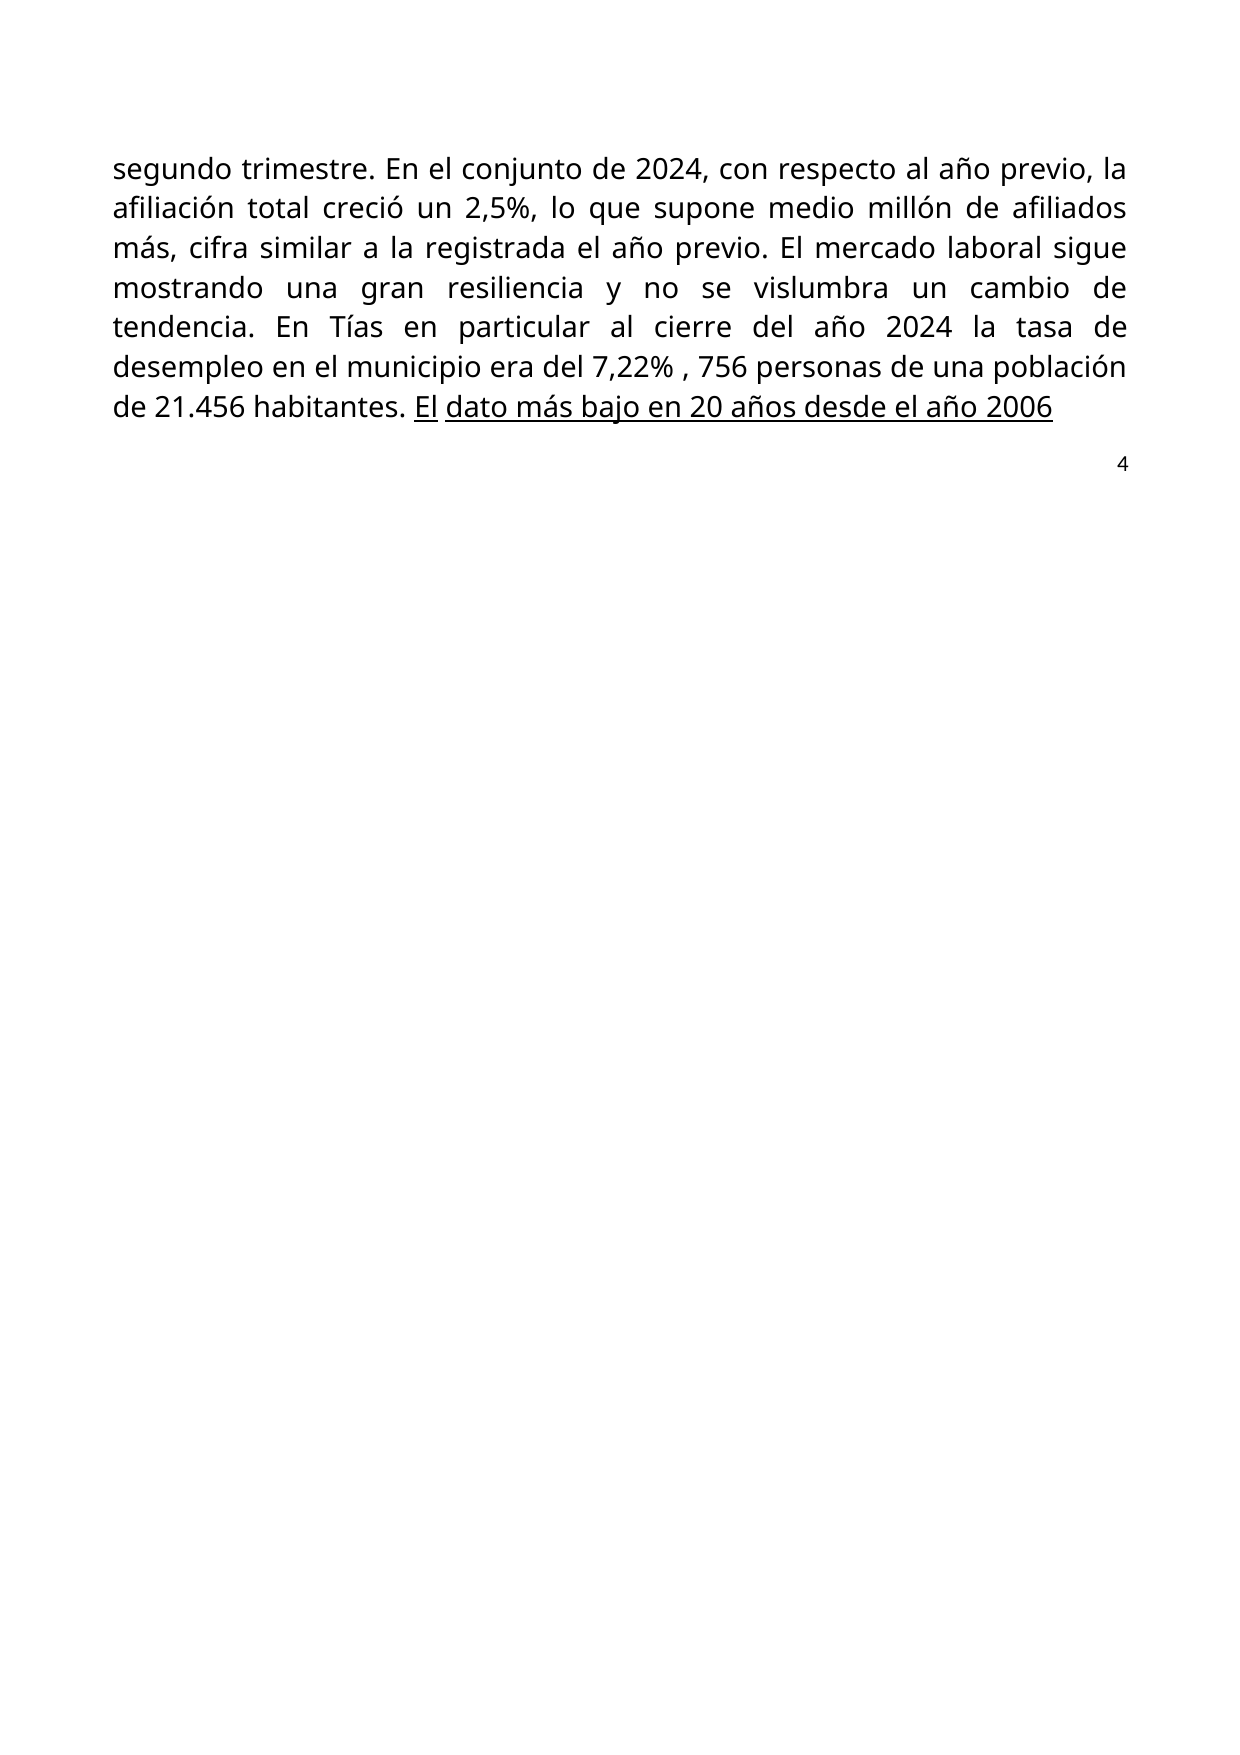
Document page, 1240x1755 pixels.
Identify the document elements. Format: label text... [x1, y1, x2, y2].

text Además, los afiliados a la Seguridad Social se incrementaron en el cuarto trimestre a un ritmo similar al ocurrido en el trimestre previo, un 0,6%, ligeramente por debajo de los avances del 0,7%, ocurridos en el primer y segundo trimestre. En el conjunto de 2024, con respecto al año previo, la afiliación total creció un 2,5%, lo que supone medio millón de afiliados más, cifra similar a la registrada el año previo. El mercado laboral sigue mostrando una gran resiliencia y no se vislumbra un cambio de tendencia. En Tías en particular al cierre del año 2024 la tasa de desempleo en el municipio era del 7,22% , 756 personas de una población de 21.456 habitantes. El dato más bajo en 20 años desde el año 2006 [112, 148, 1128, 426]
text 4 [98, 449, 1128, 478]
